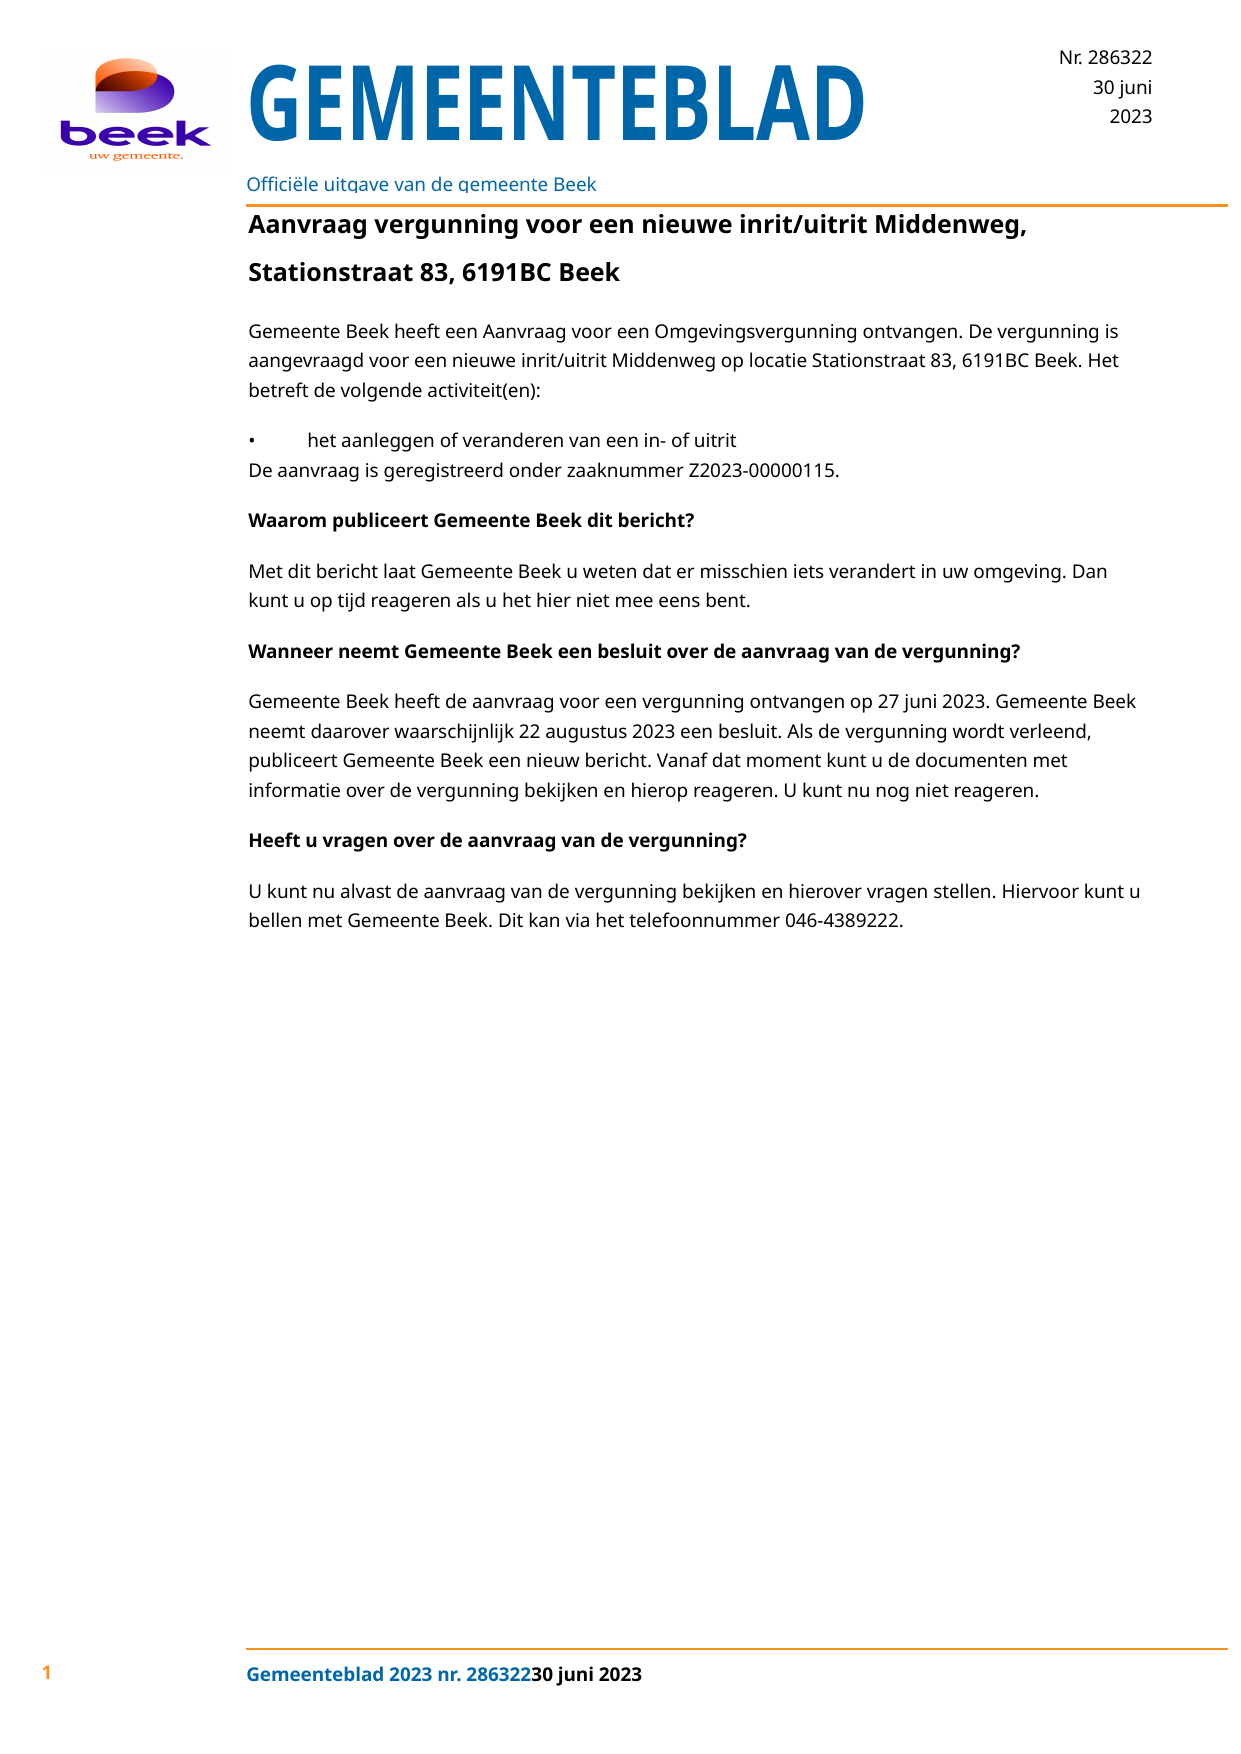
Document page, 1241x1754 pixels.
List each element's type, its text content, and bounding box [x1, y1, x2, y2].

text Aanvraag vergunning voor een nieuwe inrit/uitrit Middenweg, Stationstraat 83, 6191BC Beek [248, 207, 1152, 288]
list het aanleggen of veranderen van een in- of uitrit [248, 427, 1152, 453]
text Wanneer neemt Gemeente Beek een besluit over de aanvraag van de vergunning? [248, 638, 1152, 664]
text U kunt nu alvast de aanvraag van de vergunning bekijken en hierover vragen stellen. Hiervoor kunt u bellen met Gemeente Beek. Dit kan via het telefoonnummer 046-4389222. [248, 878, 1152, 933]
text Gemeente Beek heeft een Aanvraag voor een Omgevingsvergunning ontvangen. De vergunning is aangevraagd voor een nieuwe inrit/uitrit Middenweg op locatie Stationstraat 83, 6191BC Beek. Het betreft de volgende activiteit(en): [248, 318, 1152, 403]
picture [41, 47, 231, 172]
text De aanvraag is geregistreerd onder zaaknummer Z2023-00000115. [248, 457, 1152, 483]
text Waarom publiceert Gemeente Beek dit bericht? [248, 507, 1152, 533]
text Met dit bericht laat Gemeente Beek u weten dat er misschien iets verandert in uw omgeving. Dan kunt u op tijd reageren als u het hier niet mee eens bent. [248, 558, 1152, 613]
text Gemeente Beek heeft de aanvraag voor een vergunning ontvangen op 27 juni 2023. Gemeente Beek neemt daarover waarschijnlijk 22 augustus 2023 een besluit. Als de vergunning wordt verleend, publiceert Gemeente Beek een nieuw bericht. Vanaf dat moment kunt u de documenten met informatie over de vergunning bekijken en hierop reageren. U kunt nu nog niet reageren. [248, 688, 1152, 803]
text Heeft u vragen over de aanvraag van de vergunning? [248, 827, 1152, 853]
